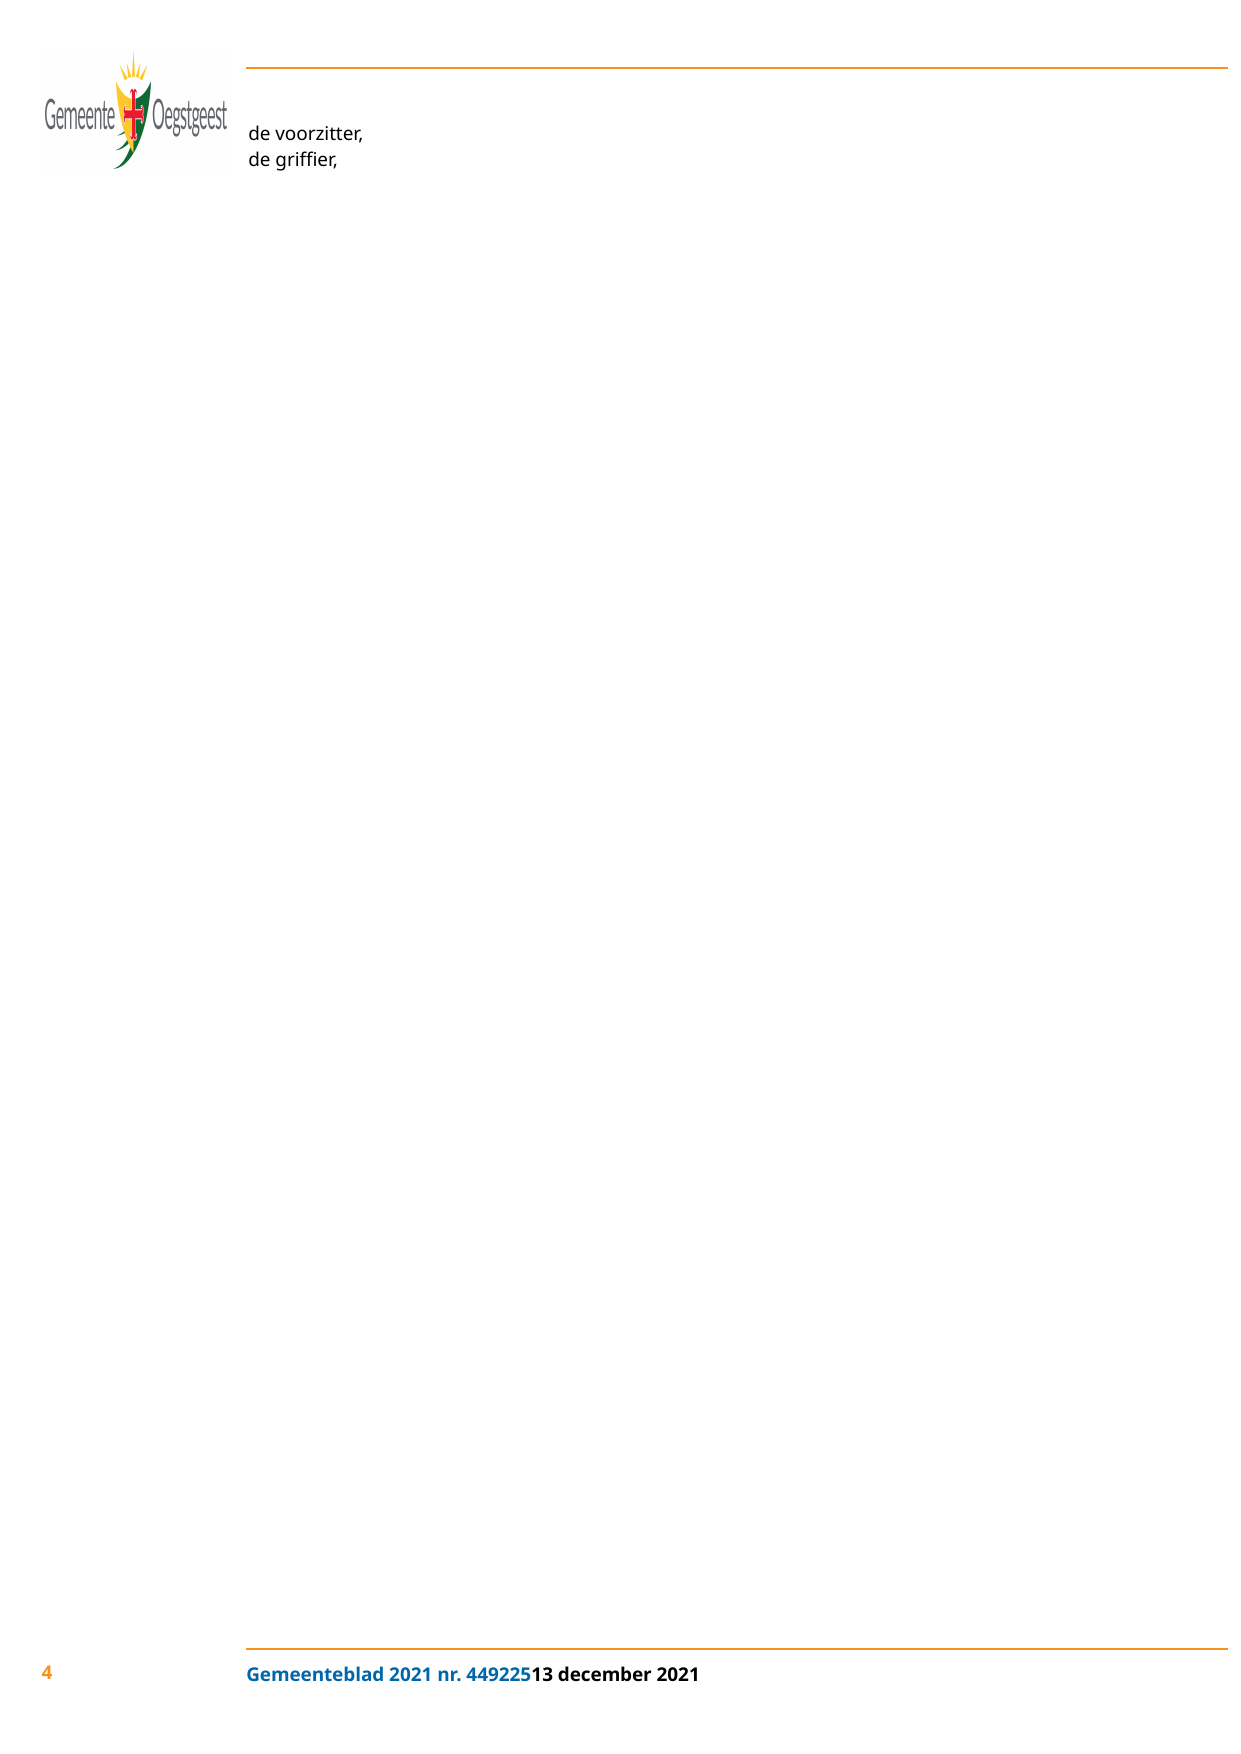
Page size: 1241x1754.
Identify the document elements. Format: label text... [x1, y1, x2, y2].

text de griffier, [248, 146, 1152, 172]
text de voorzitter, [248, 121, 1152, 146]
picture [41, 47, 231, 172]
